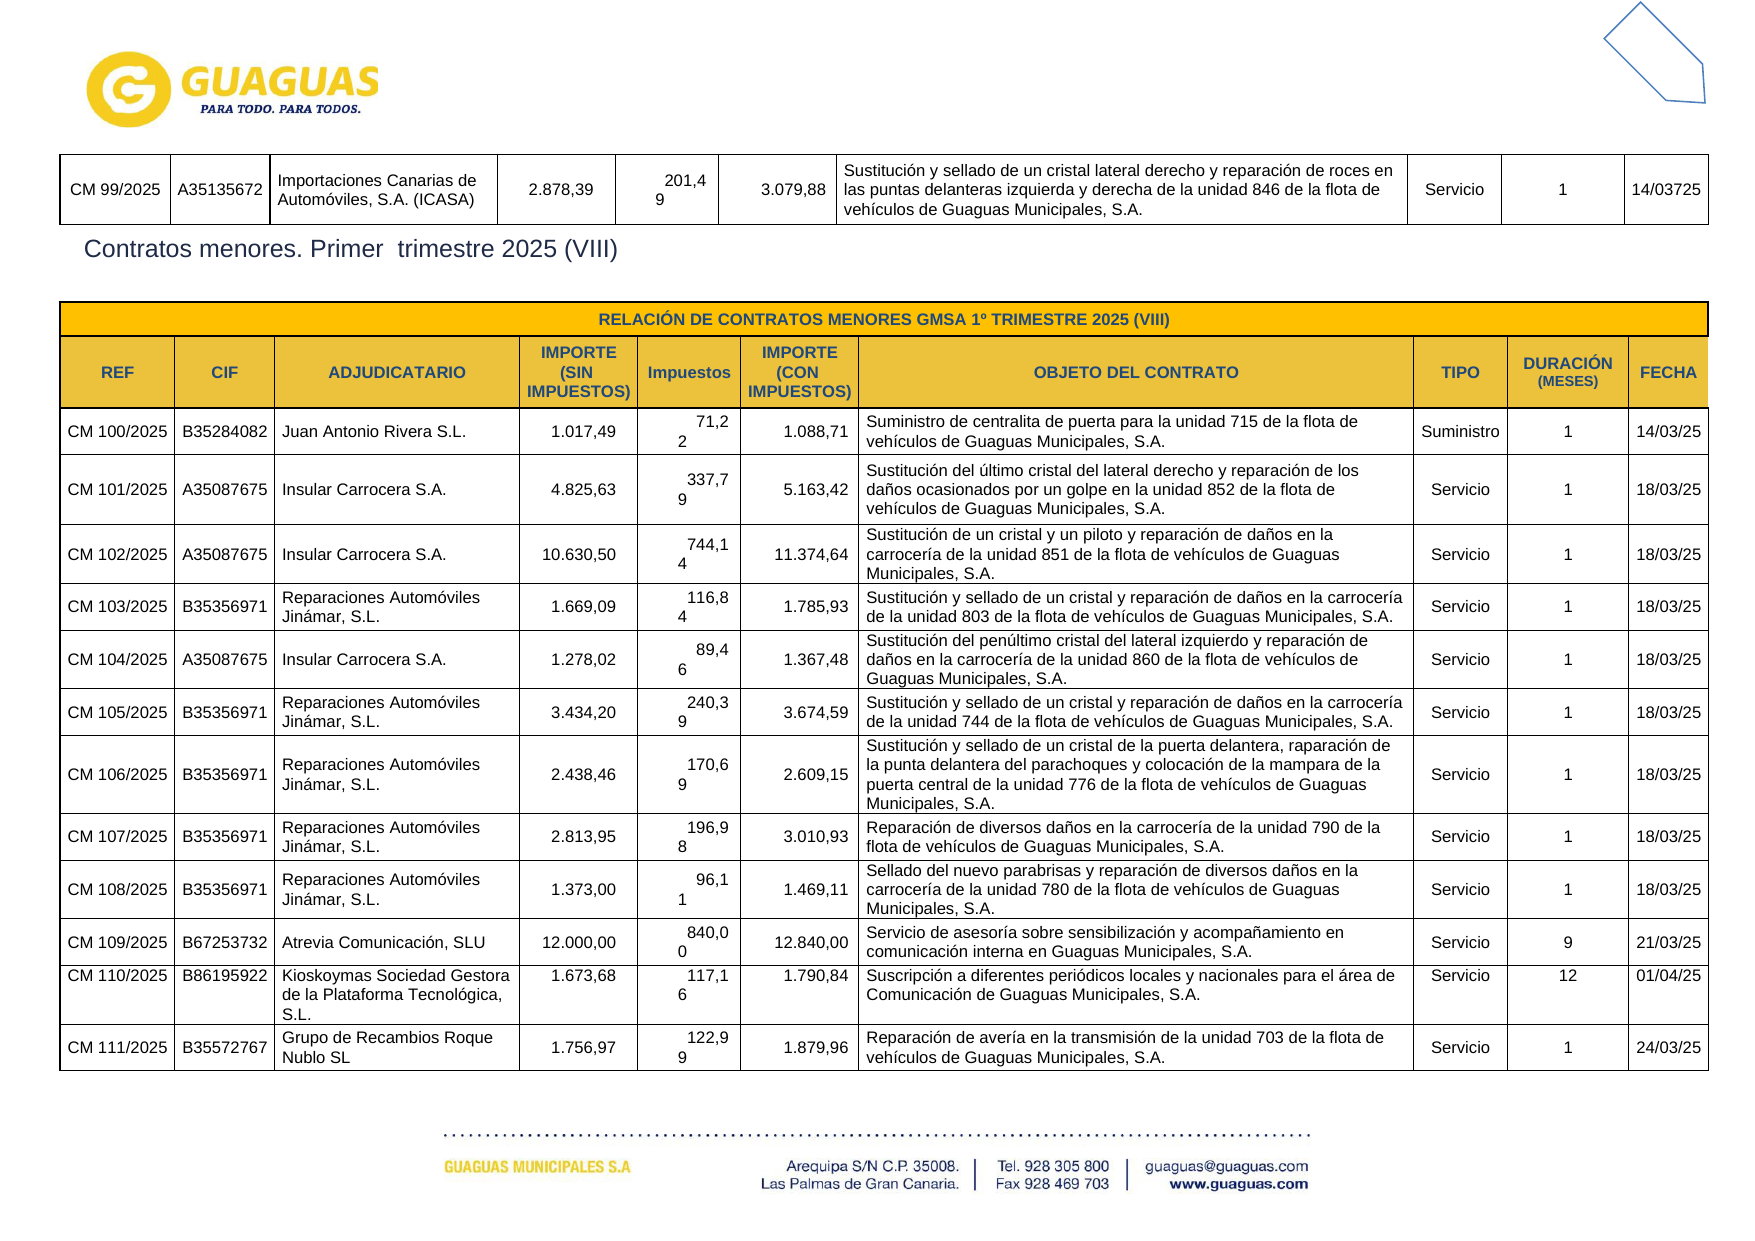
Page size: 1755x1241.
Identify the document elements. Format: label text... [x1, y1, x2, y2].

table_cell Suministro [1414, 409, 1507, 454]
table_cell 3.434,20 [520, 689, 637, 735]
table_cell CIF [175, 337, 274, 407]
table_cell 12 [1508, 966, 1628, 1023]
table_cell Servicio [1414, 525, 1507, 583]
table_cell 1.017,49 [520, 409, 637, 454]
table_cell Sustitución y sellado de un cristal y reparación de daños en la carrocería de la unidad 803 de la flota de vehículos de Guaguas Municipales, S.A. [859, 584, 1413, 629]
table_cell B86195922 [175, 966, 274, 1023]
table_cell 11.374,64 [741, 525, 858, 583]
table_cell 96,11 [638, 861, 740, 918]
table_cell Insular Carrocera S.A. [275, 455, 519, 524]
table_cell CM 109/2025 [61, 919, 174, 965]
table_cell 1.879,96 [741, 1025, 858, 1070]
table_cell 1 [1508, 736, 1628, 813]
table_cell CM 111/2025 [61, 1025, 174, 1070]
table_cell 1.088,71 [741, 409, 858, 454]
table_cell Sustitución y sellado de un cristal de la puerta delantera, raparación de la punta delantera del parachoques y colocación de la mampara de la puerta central de la unidad 776 de la flota de vehículos de Guaguas Municipales, S.A. [859, 736, 1413, 813]
table_cell Servicio [1414, 631, 1507, 688]
table_cell Reparación de diversos daños en la carrocería de la unidad 790 de la flota de vehículos de Guaguas Municipales, S.A. [859, 814, 1413, 859]
table_cell Suscripción a diferentes periódicos locales y nacionales para el área de Comunicación de Guaguas Municipales, S.A. [859, 966, 1413, 1023]
table_cell 170,69 [638, 736, 740, 813]
table_cell B35356971 [175, 584, 274, 629]
table_cell Servicio [1414, 736, 1507, 813]
table_cell Reparaciones Automóviles Jinámar, S.L. [275, 689, 519, 735]
table_cell B35356971 [175, 814, 274, 859]
table_cell 18/03/25 [1629, 455, 1708, 524]
table_cell 3.010,93 [741, 814, 858, 859]
table_cell Servicio [1414, 455, 1507, 524]
table_cell B35356971 [175, 861, 274, 918]
table_cell B35284082 [175, 409, 274, 454]
table_cell Atrevia Comunicación, SLU [275, 919, 519, 965]
table_cell 14/03/25 [1629, 409, 1708, 454]
table_cell B35572767 [175, 1025, 274, 1070]
table_cell 1 [1502, 155, 1624, 224]
table_cell 1 [1508, 584, 1628, 629]
table_cell ADJUDICATARIO [275, 337, 519, 407]
table_cell Servicio de asesoría sobre sensibilización y acompañamiento en comunicación interna en Guaguas Municipales, S.A. [859, 919, 1413, 965]
table_cell Grupo de Recambios Roque Nublo SL [275, 1025, 519, 1070]
table_cell 18/03/25 [1629, 814, 1708, 859]
table_cell Insular Carrocera S.A. [275, 525, 519, 583]
table_cell 18/03/25 [1629, 689, 1708, 735]
table_cell 1.373,00 [520, 861, 637, 918]
table_cell 1 [1508, 409, 1628, 454]
table_cell CM 101/2025 [61, 455, 174, 524]
table_cell Servicio [1414, 584, 1507, 629]
table_cell 744,14 [638, 525, 740, 583]
table_cell 9 [1508, 919, 1628, 965]
table_cell 18/03/25 [1629, 584, 1708, 629]
table_cell Servicio [1414, 966, 1507, 1023]
table_cell Sustitución del último cristal del lateral derecho y reparación de los daños ocasionados por un golpe en la unidad 852 de la flota de vehículos de Guaguas Municipales, S.A. [859, 455, 1413, 524]
table_cell 1.673,68 [520, 966, 637, 1023]
table_cell 3.079,88 [719, 155, 836, 224]
table_cell Servicio [1408, 155, 1501, 224]
table_cell 1.469,11 [741, 861, 858, 918]
table_cell TIPO [1414, 337, 1507, 407]
table_cell CM 102/2025 [61, 525, 174, 583]
table_cell CM 107/2025 [61, 814, 174, 859]
table_cell 10.630,50 [520, 525, 637, 583]
table_cell Kioskoymas Sociedad Gestora de la Plataforma Tecnológica, S.L. [275, 966, 519, 1023]
table_cell 1 [1508, 814, 1628, 859]
table_cell 2.438,46 [520, 736, 637, 813]
table_cell 2.878,39 [498, 155, 615, 224]
table_cell Reparaciones Automóviles Jinámar, S.L. [275, 814, 519, 859]
table_cell 18/03/25 [1629, 736, 1708, 813]
table_cell 18/03/25 [1629, 861, 1708, 918]
table_cell 2.609,15 [741, 736, 858, 813]
table_cell 122,99 [638, 1025, 740, 1070]
table_cell Sellado del nuevo parabrisas y reparación de diversos daños en la carrocería de la unidad 780 de la flota de vehículos de Guaguas Municipales, S.A. [859, 861, 1413, 918]
table_cell 1 [1508, 1025, 1628, 1070]
table_cell Servicio [1414, 689, 1507, 735]
table_cell CM 103/2025 [61, 584, 174, 629]
table_cell Sustitución y sellado de un cristal y reparación de daños en la carrocería de la unidad 744 de la flota de vehículos de Guaguas Municipales, S.A. [859, 689, 1413, 735]
table_cell Sustitución del penúltimo cristal del lateral izquierdo y reparación de daños en la carrocería de la unidad 860 de la flota de vehículos de Guaguas Municipales, S.A. [859, 631, 1413, 688]
table_cell 337,79 [638, 455, 740, 524]
table_cell Reparación de avería en la transmisión de la unidad 703 de la flota de vehículos de Guaguas Municipales, S.A. [859, 1025, 1413, 1070]
table_cell 5.163,42 [741, 455, 858, 524]
table_cell A35087675 [175, 525, 274, 583]
table_cell B67253732 [175, 919, 274, 965]
table_cell 18/03/25 [1629, 631, 1708, 688]
table_cell CM 108/2025 [61, 861, 174, 918]
table_cell 1.756,97 [520, 1025, 637, 1070]
table_cell CM 99/2025 [61, 155, 170, 224]
text Contratos menores. Primer trimestre 2025 (VIII) [84, 234, 1694, 263]
table_cell IMPORTE (CON IMPUESTOS) [741, 337, 858, 407]
table_cell 12.840,00 [741, 919, 858, 965]
table_cell Sustitución y sellado de un cristal lateral derecho y reparación de roces en las puntas delanteras izquierda y derecha de la unidad 846 de la flota de vehículos de Guaguas Municipales, S.A. [837, 155, 1407, 224]
table_header RELACIÓN DE CONTRATOS MENORES GMSA 1º TRIMESTRE 2025 (VIII) [61, 303, 1707, 335]
table_cell Suministro de centralita de puerta para la unidad 715 de la flota de vehículos de Guaguas Municipales, S.A. [859, 409, 1413, 454]
table_cell Importaciones Canarias de Automóviles, S.A. (ICASA) [271, 155, 497, 224]
table_cell A35087675 [175, 455, 274, 524]
table_cell CM 100/2025 [61, 409, 174, 454]
table_cell OBJETO DEL CONTRATO [859, 337, 1413, 407]
table_cell 1 [1508, 455, 1628, 524]
table_cell 1 [1508, 689, 1628, 735]
table_cell IMPORTE (SIN IMPUESTOS) [520, 337, 637, 407]
table_cell 196,98 [638, 814, 740, 859]
table_cell 840,00 [638, 919, 740, 965]
table_cell 1.367,48 [741, 631, 858, 688]
table_cell B35356971 [175, 736, 274, 813]
table_cell FECHA [1629, 337, 1708, 407]
table_cell 240,39 [638, 689, 740, 735]
table_cell 14/03725 [1625, 155, 1708, 224]
table_cell Servicio [1414, 1025, 1507, 1070]
table_cell 3.674,59 [741, 689, 858, 735]
table_cell Reparaciones Automóviles Jinámar, S.L. [275, 736, 519, 813]
table_cell 01/04/25 [1629, 966, 1708, 1023]
table_cell 4.825,63 [520, 455, 637, 524]
table_cell CM 105/2025 [61, 689, 174, 735]
table_cell 21/03/25 [1629, 919, 1708, 965]
table_cell A35135672 [171, 155, 269, 224]
table_cell REF [61, 337, 174, 407]
table_cell CM 106/2025 [61, 736, 174, 813]
table_cell 2.813,95 [520, 814, 637, 859]
table_cell 201,49 [616, 155, 718, 224]
table_cell Reparaciones Automóviles Jinámar, S.L. [275, 861, 519, 918]
table_cell CM 110/2025 [61, 966, 174, 1023]
table_cell Servicio [1414, 861, 1507, 918]
table_cell Servicio [1414, 814, 1507, 859]
table_cell B35356971 [175, 689, 274, 735]
table_cell 1.278,02 [520, 631, 637, 688]
table_cell 1.790,84 [741, 966, 858, 1023]
table_cell Sustitución de un cristal y un piloto y reparación de daños en la carrocería de la unidad 851 de la flota de vehículos de Guaguas Municipales, S.A. [859, 525, 1413, 583]
table_cell Reparaciones Automóviles Jinámar, S.L. [275, 584, 519, 629]
table_cell DURACIÓN (MESES) [1508, 337, 1628, 407]
table_cell 1 [1508, 631, 1628, 688]
table_cell Servicio [1414, 919, 1507, 965]
table_cell 71,22 [638, 409, 740, 454]
table_cell 89,46 [638, 631, 740, 688]
table_cell Juan Antonio Rivera S.L. [275, 409, 519, 454]
table_cell Impuestos [638, 337, 740, 407]
table_cell 116,84 [638, 584, 740, 629]
table_cell Insular Carrocera S.A. [275, 631, 519, 688]
table_cell 1 [1508, 861, 1628, 918]
table_cell 117,16 [638, 966, 740, 1023]
table_cell 1.669,09 [520, 584, 637, 629]
table_cell A35087675 [175, 631, 274, 688]
table_cell 1 [1508, 525, 1628, 583]
table_cell 24/03/25 [1629, 1025, 1708, 1070]
table_cell CM 104/2025 [61, 631, 174, 688]
table_cell 12.000,00 [520, 919, 637, 965]
table_cell 18/03/25 [1629, 525, 1708, 583]
table_cell 1.785,93 [741, 584, 858, 629]
